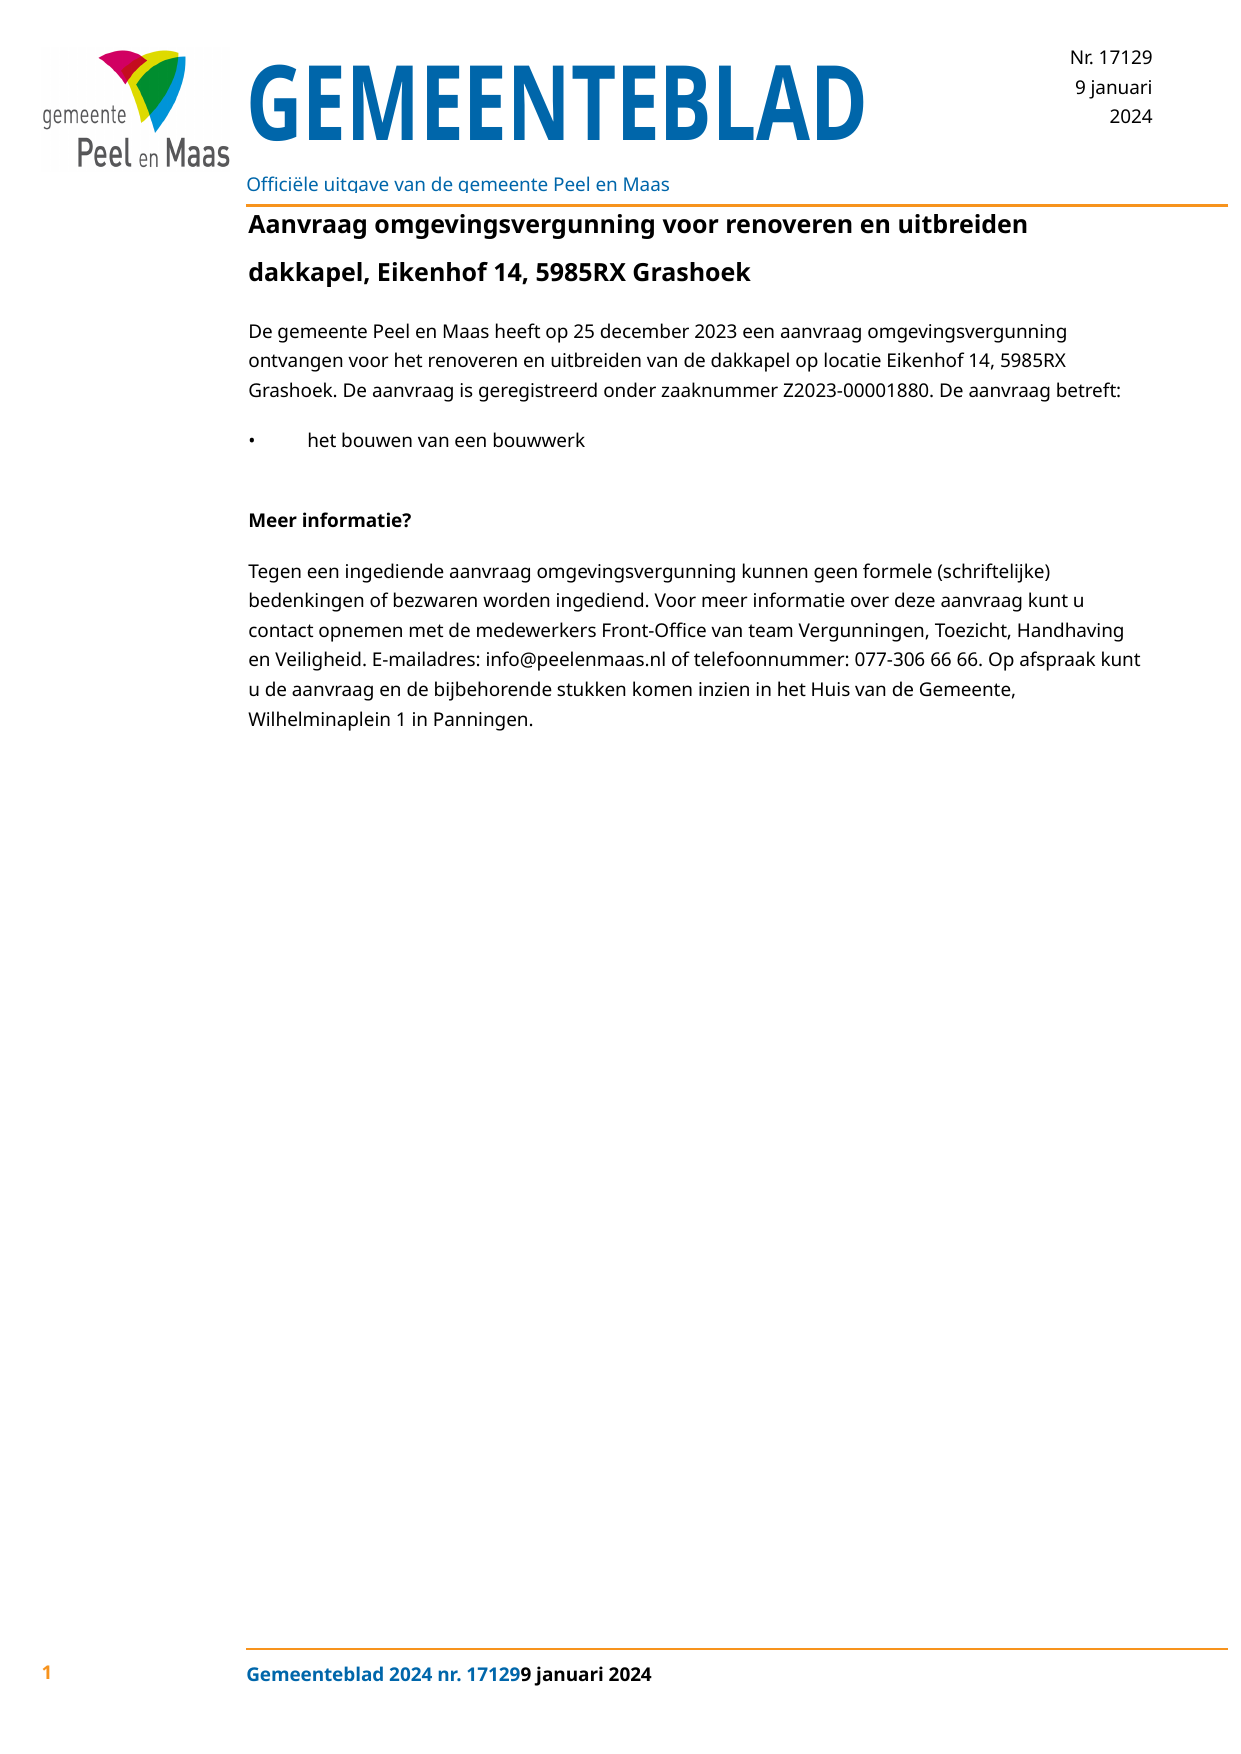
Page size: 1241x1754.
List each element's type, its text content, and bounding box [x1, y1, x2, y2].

picture [41, 47, 231, 172]
text Tegen een ingediende aanvraag omgevingsvergunning kunnen geen formele (schriftelijke) bedenkingen of bezwaren worden ingediend. Voor meer informatie over deze aanvraag kunt u contact opnemen met de medewerkers Front-Office van team Vergunningen, Toezicht, Handhaving en Veiligheid. E-mailadres: info@peelenmaas.nl of telefoonnummer: 077-306 66 66. Op afspraak kunt u de aanvraag en de bijbehorende stukken komen inzien in het Huis van de Gemeente, Wilhelminaplein 1 in Panningen. [248, 558, 1152, 732]
text De gemeente Peel en Maas heeft op 25 december 2023 een aanvraag omgevingsvergunning ontvangen voor het renoveren en uitbreiden van de dakkapel op locatie Eikenhof 14, 5985RX Grashoek. De aanvraag is geregistreerd onder zaaknummer Z2023-00001880. De aanvraag betreft: [248, 318, 1152, 403]
text Meer informatie? [248, 507, 1152, 533]
text Aanvraag omgevingsvergunning voor renoveren en uitbreiden dakkapel, Eikenhof 14, 5985RX Grashoek [248, 207, 1152, 288]
list het bouwen van een bouwwerk [248, 427, 1152, 453]
